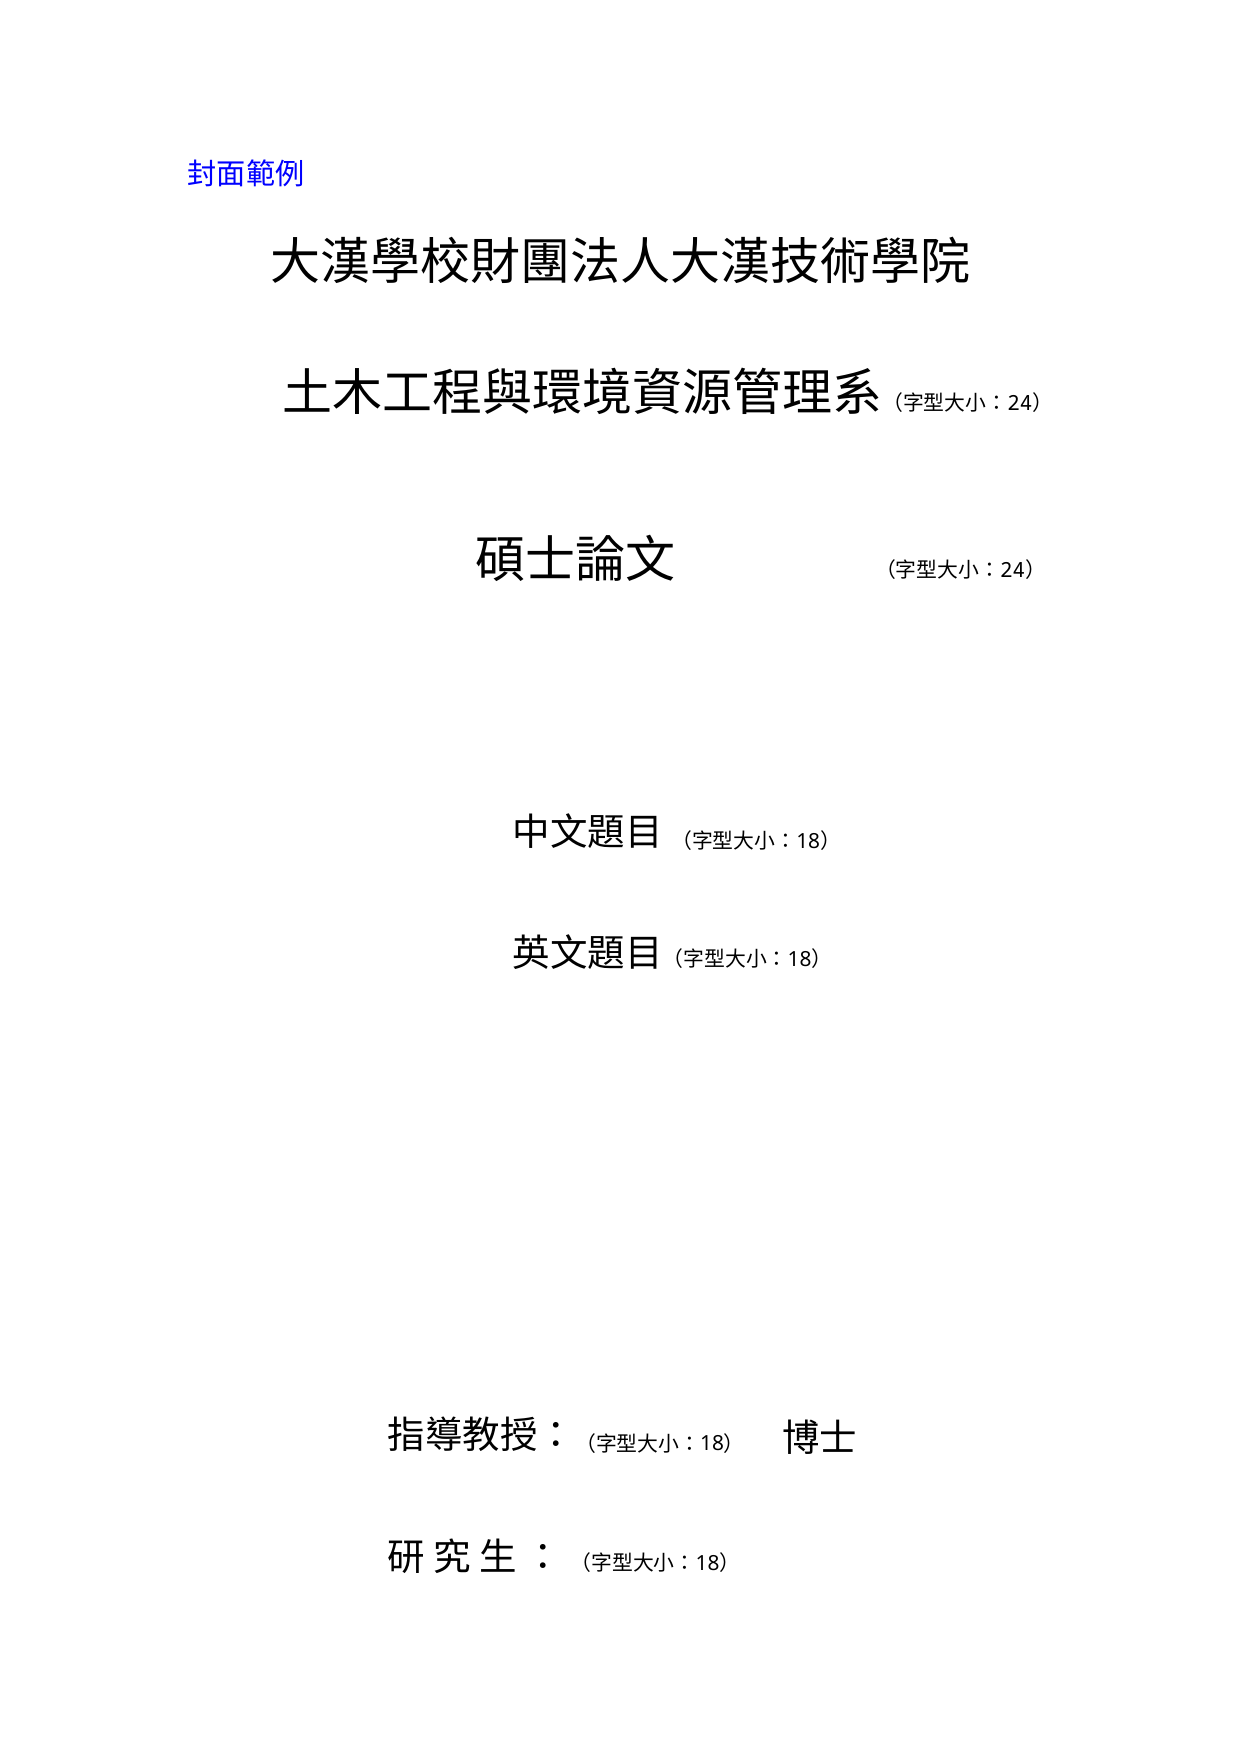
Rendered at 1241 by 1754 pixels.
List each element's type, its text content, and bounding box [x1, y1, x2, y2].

text 中文題目 （字型大小：18） [512, 787, 1053, 850]
text 土木工程與環境資源管理系（字型大小：24） [187, 352, 1053, 425]
text 指導教授：（字型大小：18） 博士 [387, 1392, 1053, 1454]
text 研究生：（字型大小：18） [387, 1512, 1053, 1575]
text 碩士論文 （字型大小：24） [187, 483, 1045, 608]
text 大漢學校財團法人大漢技術學院 [187, 222, 1053, 294]
text 英文題目（字型大小：18） [512, 908, 1053, 971]
text 封面範例 [187, 150, 1053, 193]
